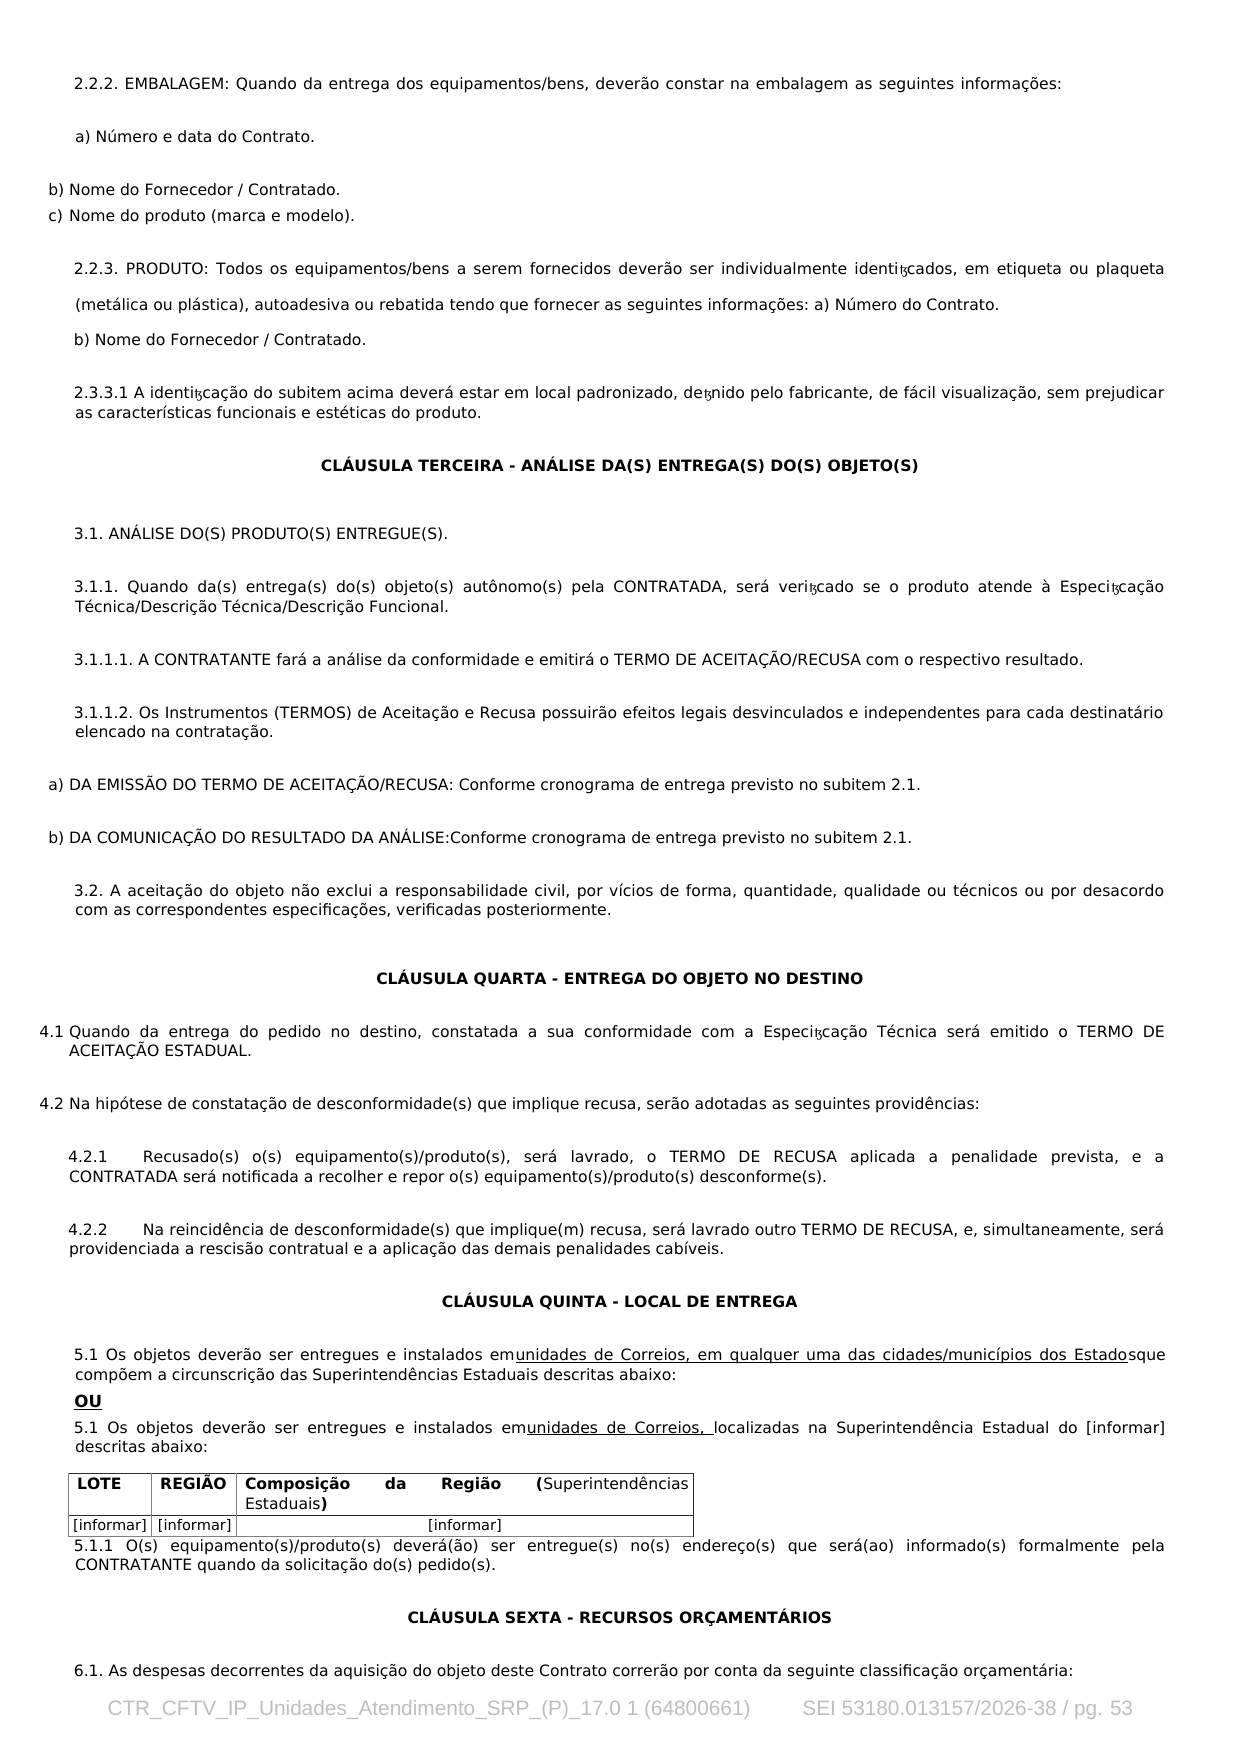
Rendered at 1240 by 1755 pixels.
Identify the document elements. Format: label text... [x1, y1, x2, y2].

list Na hipótese de constatação de desconformidade(s) que implique recusa, serão adotadas as seguintes providências: [39, 1095, 1166, 1113]
text CLÁUSULA QUARTA - ENTREGA DO OBJETO NO DESTINO [69, 970, 1171, 988]
text 5.1.1 O(s) equipamento(s)/produto(s) deverá(ão) ser entregue(s) no(s) endereço(s) que será(ao) informado(s) formalmente pela CONTRATANTE quando da solicitação do(s) pedido(s). [74, 1537, 1166, 1574]
text OU [74, 1392, 1185, 1411]
text 2.2.3. PRODUTO: Todos os equipamentos/bens a serem fornecidos deverão ser individualmente identicados, em etiqueta ou plaqueta (metálica ou plástica), autoadesiva ou rebatida tendo que fornecer as seguintes informações: a) Número do Contrato. [74, 260, 1166, 314]
text CLÁUSULA QUINTA - LOCAL DE ENTREGA [69, 1293, 1170, 1311]
list Recusado(s) o(s) equipamento(s)/produto(s), será lavrado, o TERMO DE RECUSA aplicada a penalidade prevista, e a CONTRATADA será notificada a recolher e repor o(s) equipamento(s)/produto(s) desconforme(s). [68, 1148, 1166, 1186]
table_cell [informar] [237, 1516, 693, 1536]
text 3.1. ANÁLISE DO(S) PRODUTO(S) ENTREGUE(S). [74, 525, 1166, 543]
table_header LOTE [69, 1474, 151, 1515]
text 2.3.3.1 A identicação do subitem acima deverá estar em local padronizado, denido pelo fabricante, de fácil visualização, sem prejudicar as características funcionais e estéticas do produto. [74, 384, 1166, 422]
text 5.1 Os objetos deverão ser entregues e instalados emunidades de Correios, em qualquer uma das cidades/municípios dos Estadosque compõem a circunscrição das Superintendências Estaduais descritas abaixo: [74, 1346, 1166, 1384]
list Nome do produto (marca e modelo). [48, 207, 1166, 225]
table_cell [informar] [152, 1516, 236, 1536]
text 3.2. A aceitação do objeto não exclui a responsabilidade civil, por vícios de forma, quantidade, qualidade ou técnicos ou por desacordo com as correspondentes especificações, verificadas posteriormente. [74, 882, 1166, 919]
list DA COMUNICAÇÃO DO RESULTADO DA ANÁLISE:Conforme cronograma de entrega previsto no subitem 2.1. [48, 829, 1166, 847]
text 3.1.1.1. A CONTRATANTE fará a análise da conformidade e emitirá o TERMO DE ACEITAÇÃO/RECUSA com o respectivo resultado. [74, 651, 1166, 669]
table_header REGIÃO [152, 1474, 236, 1515]
list DA EMISSÃO DO TERMO DE ACEITAÇÃO/RECUSA: Conforme cronograma de entrega previsto no subitem 2.1. [48, 776, 1166, 794]
list Na reincidência de desconformidade(s) que implique(m) recusa, será lavrado outro TERMO DE RECUSA, e, simultaneamente, será providenciada a rescisão contratual e a aplicação das demais penalidades cabíveis. [68, 1221, 1166, 1258]
table_header Composição da Região (Superintendências Estaduais) [237, 1474, 693, 1515]
text CLÁUSULA TERCEIRA - ANÁLISE DA(S) ENTREGA(S) DO(S) OBJETO(S) [69, 457, 1170, 475]
text 5.1 Os objetos deverão ser entregues e instalados emunidades de Correios, localizadas na Superintendência Estadual do [informar] descritas abaixo: [74, 1419, 1166, 1456]
text 6.1. As despesas decorrentes da aquisição do objeto deste Contrato correrão por conta da seguinte classificação orçamentária: [74, 1662, 1165, 1680]
list Nome do Fornecedor / Contratado. [48, 181, 1166, 199]
text 2.2.2. EMBALAGEM: Quando da entrega dos equipamentos/bens, deverão constar na embalagem as seguintes informações: a) Número e data do Contrato. [74, 75, 1063, 146]
text 3.1.1. Quando da(s) entrega(s) do(s) objeto(s) autônomo(s) pela CONTRATADA, será vericado se o produto atende à Especicação Técnica/Descrição Técnica/Descrição Funcional. [74, 578, 1166, 616]
text 3.1.1.2. Os Instrumentos (TERMOS) de Aceitação e Recusa possuirão efeitos legais desvinculados e independentes para cada destinatário elencado na contratação. [74, 703, 1166, 741]
text b) Nome do Fornecedor / Contratado. [74, 331, 1166, 349]
list Quando da entrega do pedido no destino, constatada a sua conformidade com a Especicação Técnica será emitido o TERMO DE ACEITAÇÃO ESTADUAL. [39, 1023, 1166, 1061]
table_cell [informar] [69, 1516, 151, 1536]
text CLÁUSULA SEXTA - RECURSOS ORÇAMENTÁRIOS [69, 1609, 1171, 1627]
